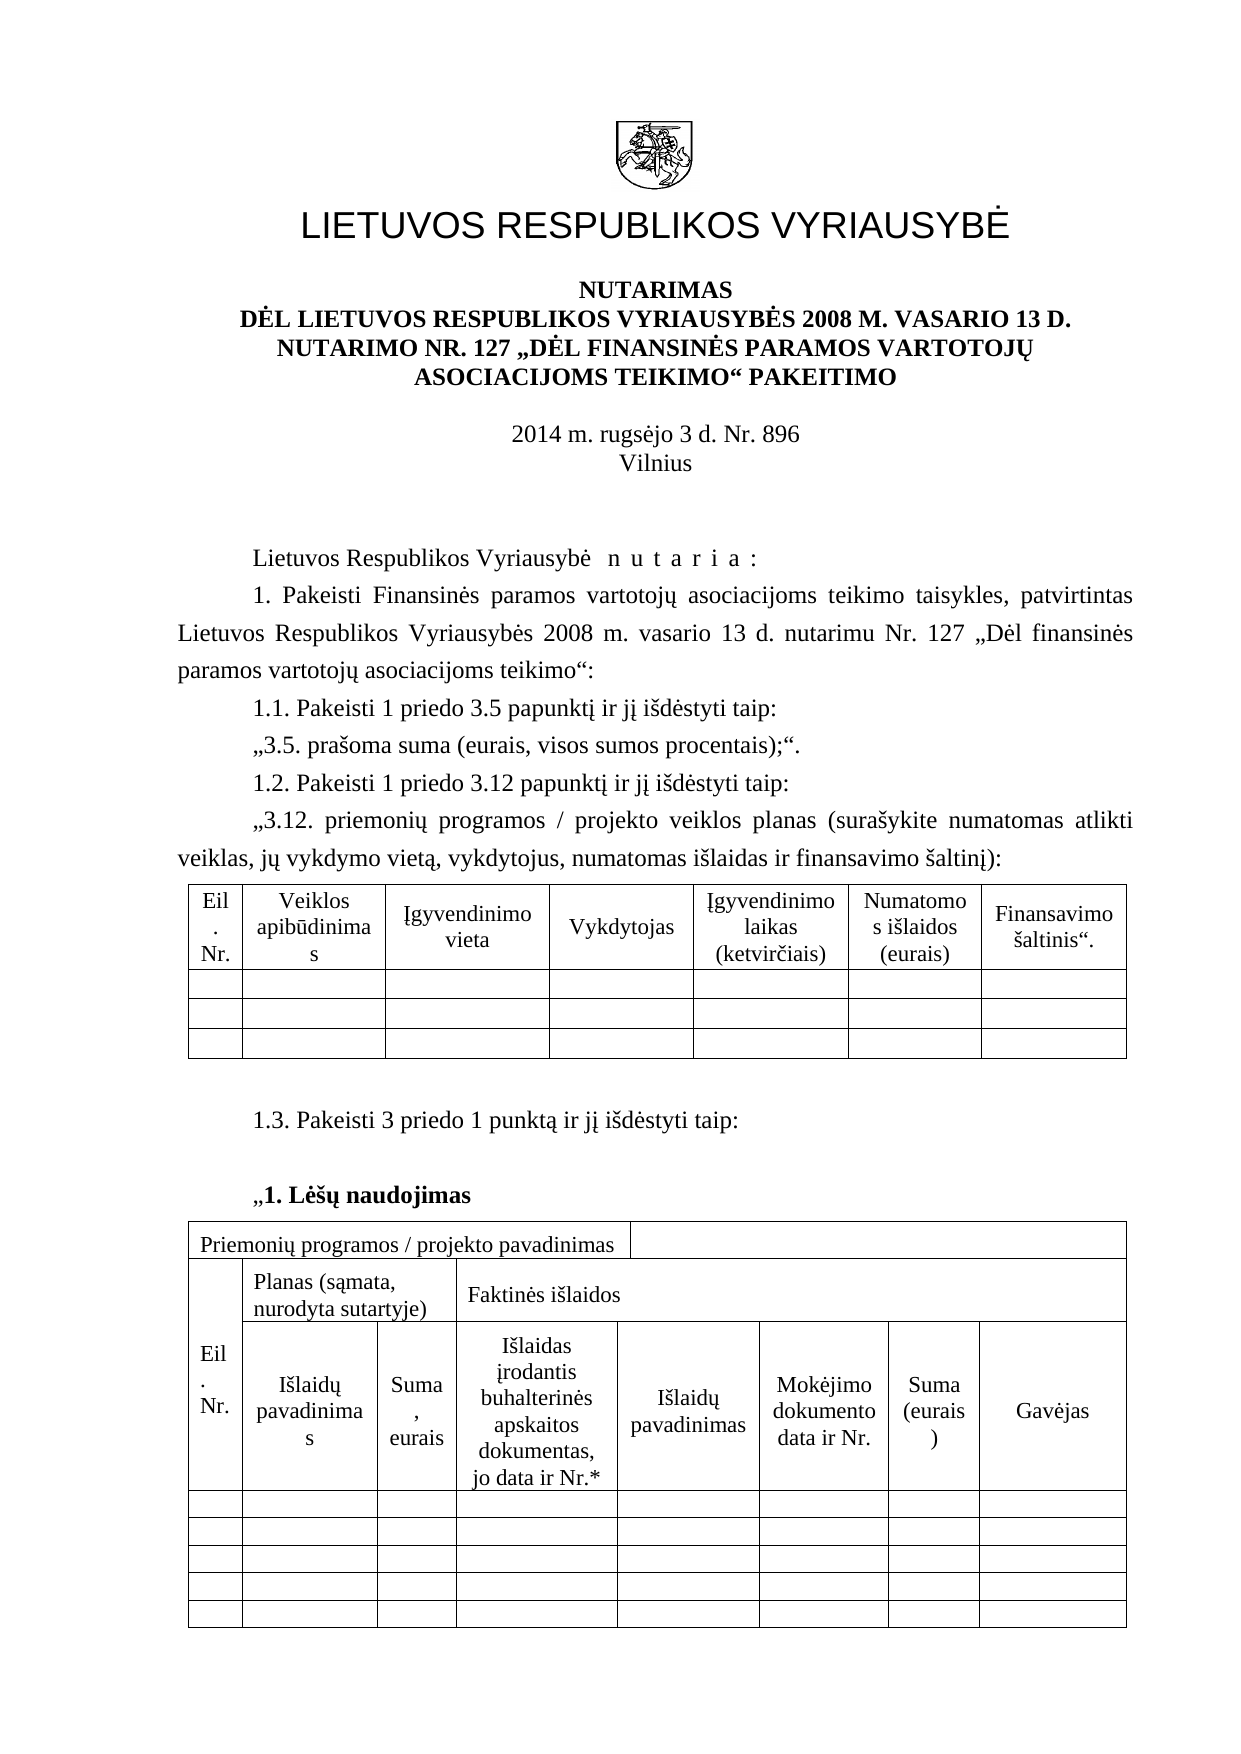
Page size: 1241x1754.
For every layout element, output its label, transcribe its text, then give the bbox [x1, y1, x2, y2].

table_cell [550, 970, 693, 998]
table_cell [618, 1491, 759, 1517]
table_cell [378, 1491, 456, 1517]
table_cell [618, 1518, 759, 1545]
table_cell Eil. Nr. [189, 1259, 242, 1490]
table_cell [243, 1573, 377, 1599]
table_cell [618, 1601, 759, 1627]
table_cell [760, 1491, 888, 1517]
table_cell Gavėjas [980, 1322, 1126, 1490]
table_cell [849, 970, 981, 998]
table_cell Mokėjimo dokumento data ir Nr. [760, 1322, 888, 1490]
table_header Veiklos apibūdinimas [243, 885, 385, 968]
table_cell [243, 970, 385, 998]
table_cell [243, 1518, 377, 1545]
table_cell [457, 1573, 617, 1599]
table_cell [618, 1573, 759, 1599]
table_cell [243, 1601, 377, 1627]
table_cell [378, 1546, 456, 1572]
table_cell [982, 1029, 1126, 1058]
table_cell [760, 1573, 888, 1599]
table_cell Išlaidų pavadinimas [243, 1322, 377, 1490]
table_cell [189, 999, 242, 1028]
text 1. Pakeisti Finansinės paramos vartotojų asociacijoms teikimo taisykles, patvirtintas Lietuvos Respublikos Vyriausybės 2008 m. vasario 13 d. nutarimu Nr. 127 „Dėl finansinės paramos vartotojų asociacijoms teikimo“: [177, 572, 1134, 684]
table_header Numatomos išlaidos (eurais) [849, 885, 981, 968]
table_cell [457, 1491, 617, 1517]
table_header Eil. Nr. [189, 885, 242, 968]
table_cell [889, 1491, 979, 1517]
table_header [631, 1222, 1126, 1258]
text Lietuvos Respublikos Vyriausybė nutaria: [177, 534, 1134, 572]
table_cell [982, 970, 1126, 998]
table_cell [760, 1546, 888, 1572]
table_cell [457, 1546, 617, 1572]
table_cell [378, 1573, 456, 1599]
table_cell [980, 1546, 1126, 1572]
text „3.12. priemonių programos / projekto veiklos planas (surašykite numatomas atlikti veiklas, jų vykdymo vietą, vykdytojus, numatomas išlaidas ir finansavimo šaltinį): [177, 797, 1134, 872]
table_cell [760, 1601, 888, 1627]
table_cell [982, 999, 1126, 1028]
table_cell [189, 970, 242, 998]
text nutarimas [177, 275, 1134, 304]
table_cell [550, 999, 693, 1028]
table_cell [386, 999, 549, 1028]
table_cell [189, 1029, 242, 1058]
text „1. Lėšų naudojimas [177, 1171, 1134, 1209]
table_cell [980, 1491, 1126, 1517]
table_cell [889, 1518, 979, 1545]
table_cell [378, 1518, 456, 1545]
table_cell [243, 1546, 377, 1572]
table_cell [849, 1029, 981, 1058]
table_cell [849, 999, 981, 1028]
table_cell [189, 1518, 242, 1545]
table_cell [243, 999, 385, 1028]
table_cell [550, 1029, 693, 1058]
table_cell Faktinės išlaidos [457, 1259, 1126, 1321]
text 1.1. Pakeisti 1 priedo 3.5 papunktį ir jį išdėstyti taip: [177, 684, 1134, 722]
table_cell [189, 1601, 242, 1627]
table_header Įgyvendinimo laikas (ketvirčiais) [694, 885, 848, 968]
text „3.5. prašoma suma (eurais, visos sumos procentais);“. [177, 722, 1134, 759]
table_cell [980, 1573, 1126, 1599]
table_cell Suma, eurais [378, 1322, 456, 1490]
table_cell [189, 1491, 242, 1517]
table_cell [694, 970, 848, 998]
table_cell [386, 1029, 549, 1058]
text 1.2. Pakeisti 1 priedo 3.12 papunktį ir jį išdėstyti taip: [177, 759, 1134, 797]
table_header Priemonių programos / projekto pavadinimas [189, 1222, 630, 1258]
text 1.3. Pakeisti 3 priedo 1 punktą ir jį išdėstyti taip: [177, 1096, 1134, 1134]
table_cell [378, 1601, 456, 1627]
table_cell [889, 1546, 979, 1572]
table_cell Išlaidas įrodantis buhalterinės apskaitos dokumentas, jo data ir Nr.* [457, 1322, 617, 1490]
text Lietuvos Respublikos Vyriausybė [177, 203, 1134, 247]
table_cell Suma (eurais) [889, 1322, 979, 1490]
table_cell [760, 1518, 888, 1545]
table_cell [889, 1601, 979, 1627]
table_cell [189, 1573, 242, 1599]
table_cell Planas (sąmata, nurodyta sutartyje) [243, 1259, 456, 1321]
table_cell [980, 1601, 1126, 1627]
table_cell [189, 1546, 242, 1572]
table_cell [618, 1546, 759, 1572]
table_cell [243, 1491, 377, 1517]
table_header Įgyvendinimo vieta [386, 885, 549, 968]
table_header Vykdytojas [550, 885, 693, 968]
table_cell [457, 1518, 617, 1545]
table_cell [889, 1573, 979, 1599]
table_cell [980, 1518, 1126, 1545]
text 2014 m. rugsėjo 3 d. Nr. 896 Vilnius [177, 419, 1134, 477]
table_cell [457, 1601, 617, 1627]
table_header Finansavimo šaltinis“. [982, 885, 1126, 968]
table_cell [694, 999, 848, 1028]
text Dėl LIETUVOS RESPUBLIKOS VYRIAUSYBĖS 2008 M. VASARIO 13 D. NUTARIMO NR. 127 „DĖL FINANSINĖS PARAMOS VARTOTOJŲ ASOCIACIJOMS TEIKIMO“ PAKEITIMO [177, 304, 1134, 390]
table_cell Išlaidų pavadinimas [618, 1322, 759, 1490]
table_cell [694, 1029, 848, 1058]
table_cell [243, 1029, 385, 1058]
table_cell [386, 970, 549, 998]
